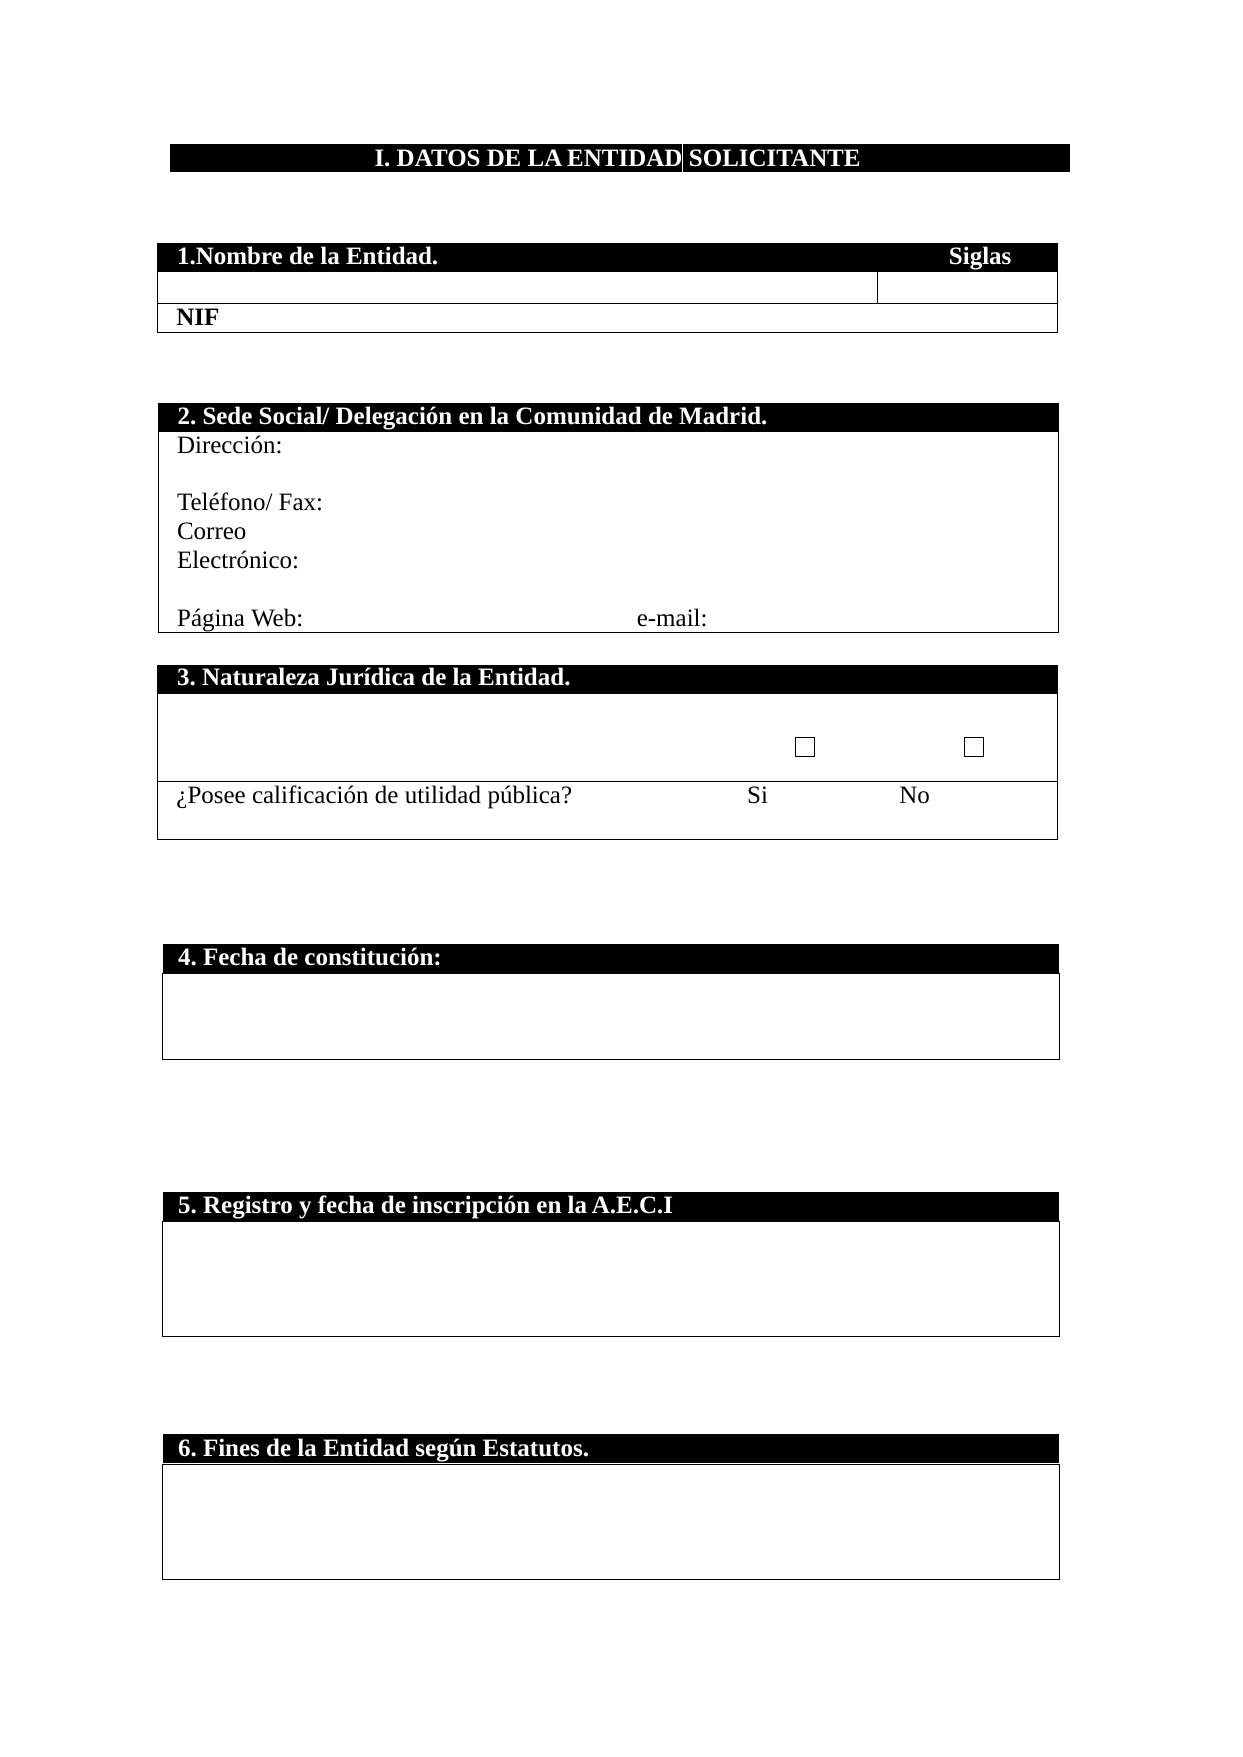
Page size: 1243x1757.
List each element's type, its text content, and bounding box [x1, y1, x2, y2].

table_cell [878, 272, 1057, 303]
table_cell [158, 272, 877, 303]
table_header 5. Registro y fecha de inscripción en la A.E.C.I [163, 1192, 1059, 1221]
table_cell [158, 694, 1057, 781]
table_header 2. Sede Social/ Delegación en la Comunidad de Madrid. [158, 403, 1059, 432]
table_header 6. Fines de la Entidad según Estatutos. [163, 1434, 1059, 1463]
table_header 4. Fecha de constitución: [163, 944, 1059, 973]
table_cell [163, 974, 1059, 1059]
table_cell NIF [158, 304, 1057, 332]
table_header 1.Nombre de la Entidad. Siglas [157, 243, 1058, 272]
table_header 3. Naturaleza Jurídica de la Entidad. [157, 665, 1058, 693]
table_cell [163, 1222, 1059, 1336]
subtitle I. DATOS DE LA ENTIDAD SOLICITANTE [170, 143, 1091, 172]
table_cell [163, 1465, 1059, 1579]
table_cell ¿Posee calificación de utilidad pública? Si No [158, 782, 1057, 838]
table_cell Dirección: Teléfono/ Fax: Correo Electrónico: Página Web: e-mail: [159, 432, 1058, 632]
